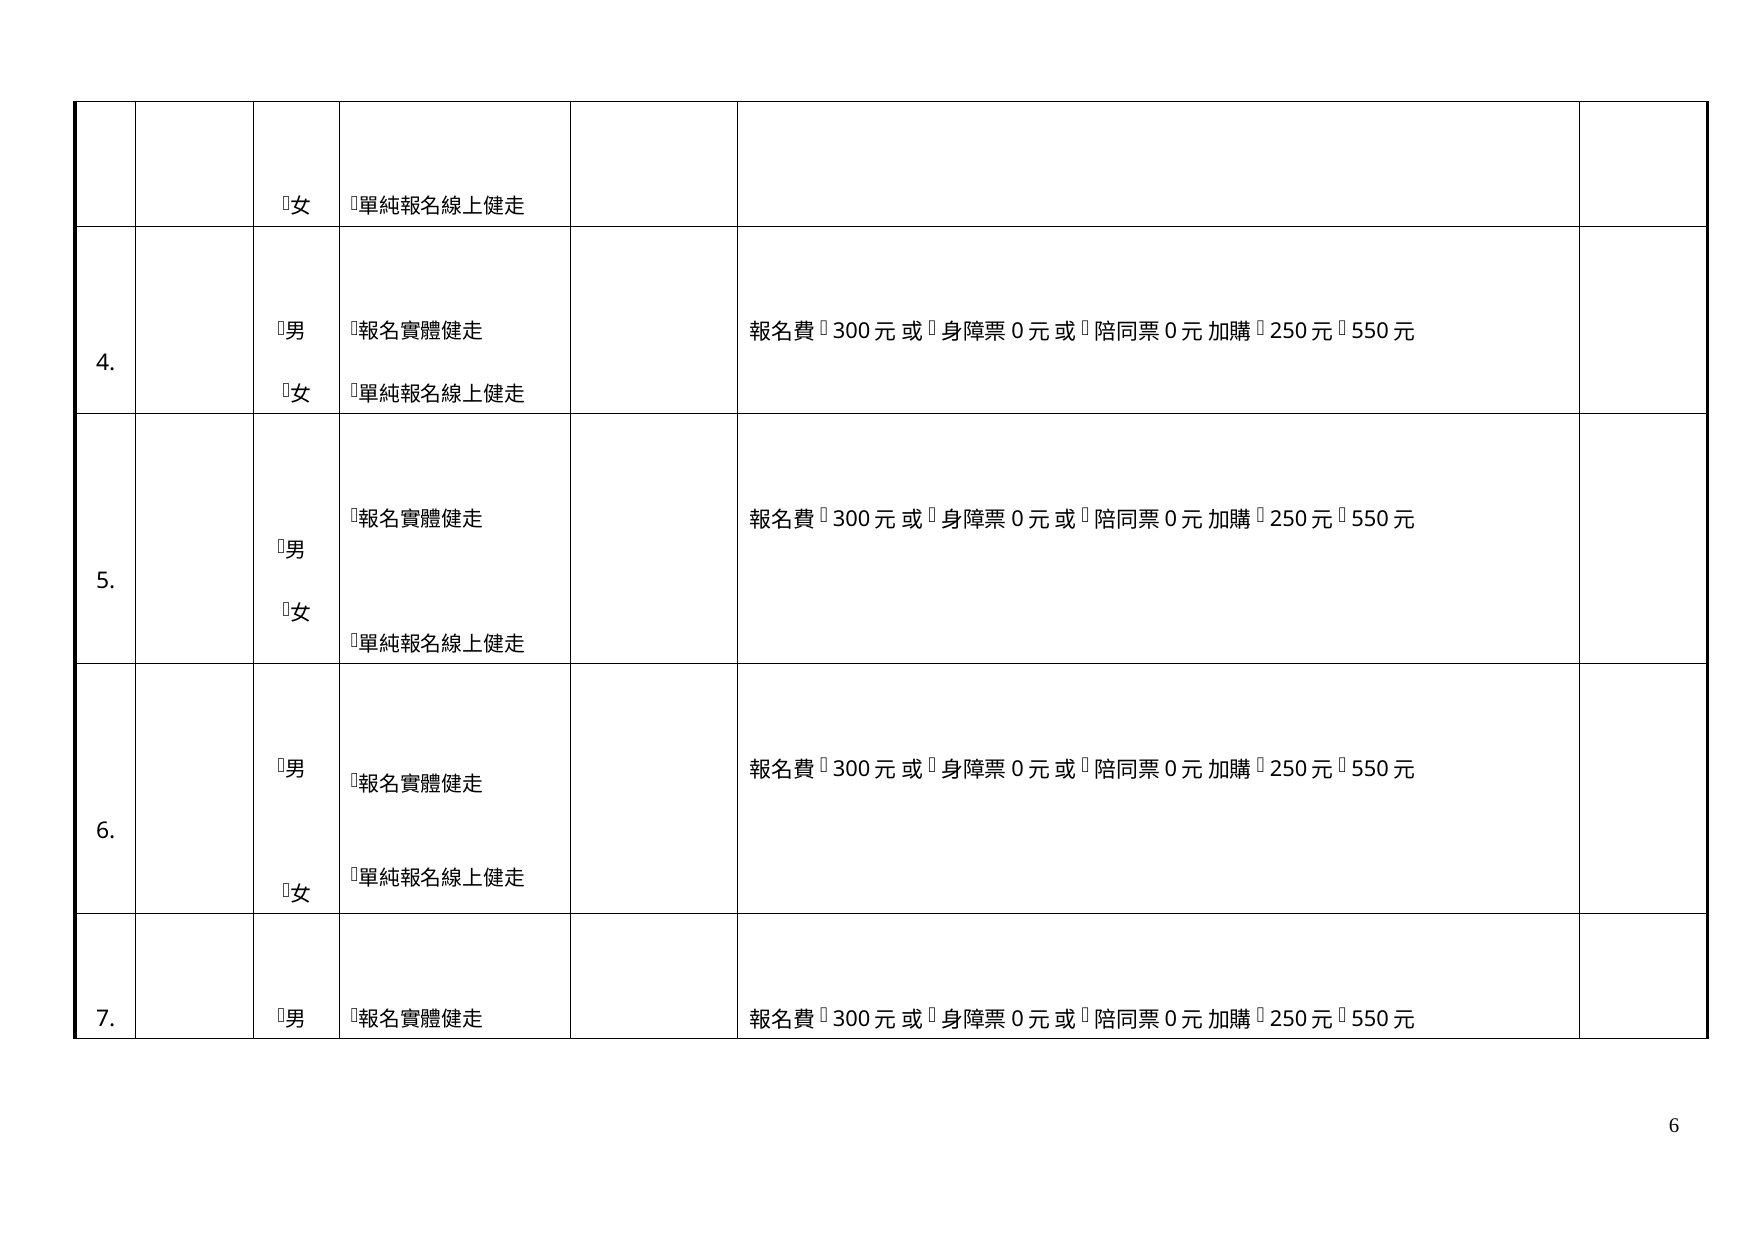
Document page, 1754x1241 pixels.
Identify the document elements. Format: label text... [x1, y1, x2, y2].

table_cell [1580, 914, 1706, 1038]
table_cell 報名費  300元 或  身障票0元 或  陪同票0元 加購  250元  550元 [738, 664, 1579, 913]
table_cell 報名實體健走 單純報名線上健走 [340, 414, 570, 663]
table_cell 報名費  300元 或  身障票0元 或  陪同票0元 加購  250元  550元 [738, 227, 1579, 413]
table_cell 男 女 [254, 664, 339, 913]
table_cell [136, 664, 253, 913]
table_cell [571, 414, 737, 663]
table_cell 5. [77, 414, 135, 663]
table_cell 6. [77, 664, 135, 913]
table_cell 報名費  300元 或  身障票0元 或  陪同票0元 加購  250元  550元 [738, 414, 1579, 663]
table_cell 報名實體健走 單純報名線上健走 [340, 664, 570, 913]
table_cell [571, 227, 737, 413]
table_cell [136, 227, 253, 413]
table_cell [136, 914, 253, 1038]
table_cell 7. [77, 914, 135, 1038]
table_cell 單純報名線上健走 [340, 102, 570, 226]
table_cell 報名實體健走 [340, 914, 570, 1038]
table_cell [136, 414, 253, 663]
table_cell [571, 914, 737, 1038]
table_cell 女 [254, 102, 339, 226]
table_cell 4. [77, 227, 135, 413]
table_cell 男 女 [254, 414, 339, 663]
table_cell [1580, 102, 1706, 226]
table_cell 報名費  300元 或  身障票0元 或  陪同票0元 加購  250元  550元 [738, 914, 1579, 1038]
table_cell [77, 102, 135, 226]
table_cell [1580, 664, 1706, 913]
table_cell [571, 102, 737, 226]
table_cell [571, 664, 737, 913]
table_cell [1580, 227, 1706, 413]
table_cell 男 女 [254, 227, 339, 413]
table_cell 男 [254, 914, 339, 1038]
table_cell [136, 102, 253, 226]
table_cell [738, 102, 1579, 226]
table_cell [1580, 414, 1706, 663]
table_cell 報名實體健走 單純報名線上健走 [340, 227, 570, 413]
